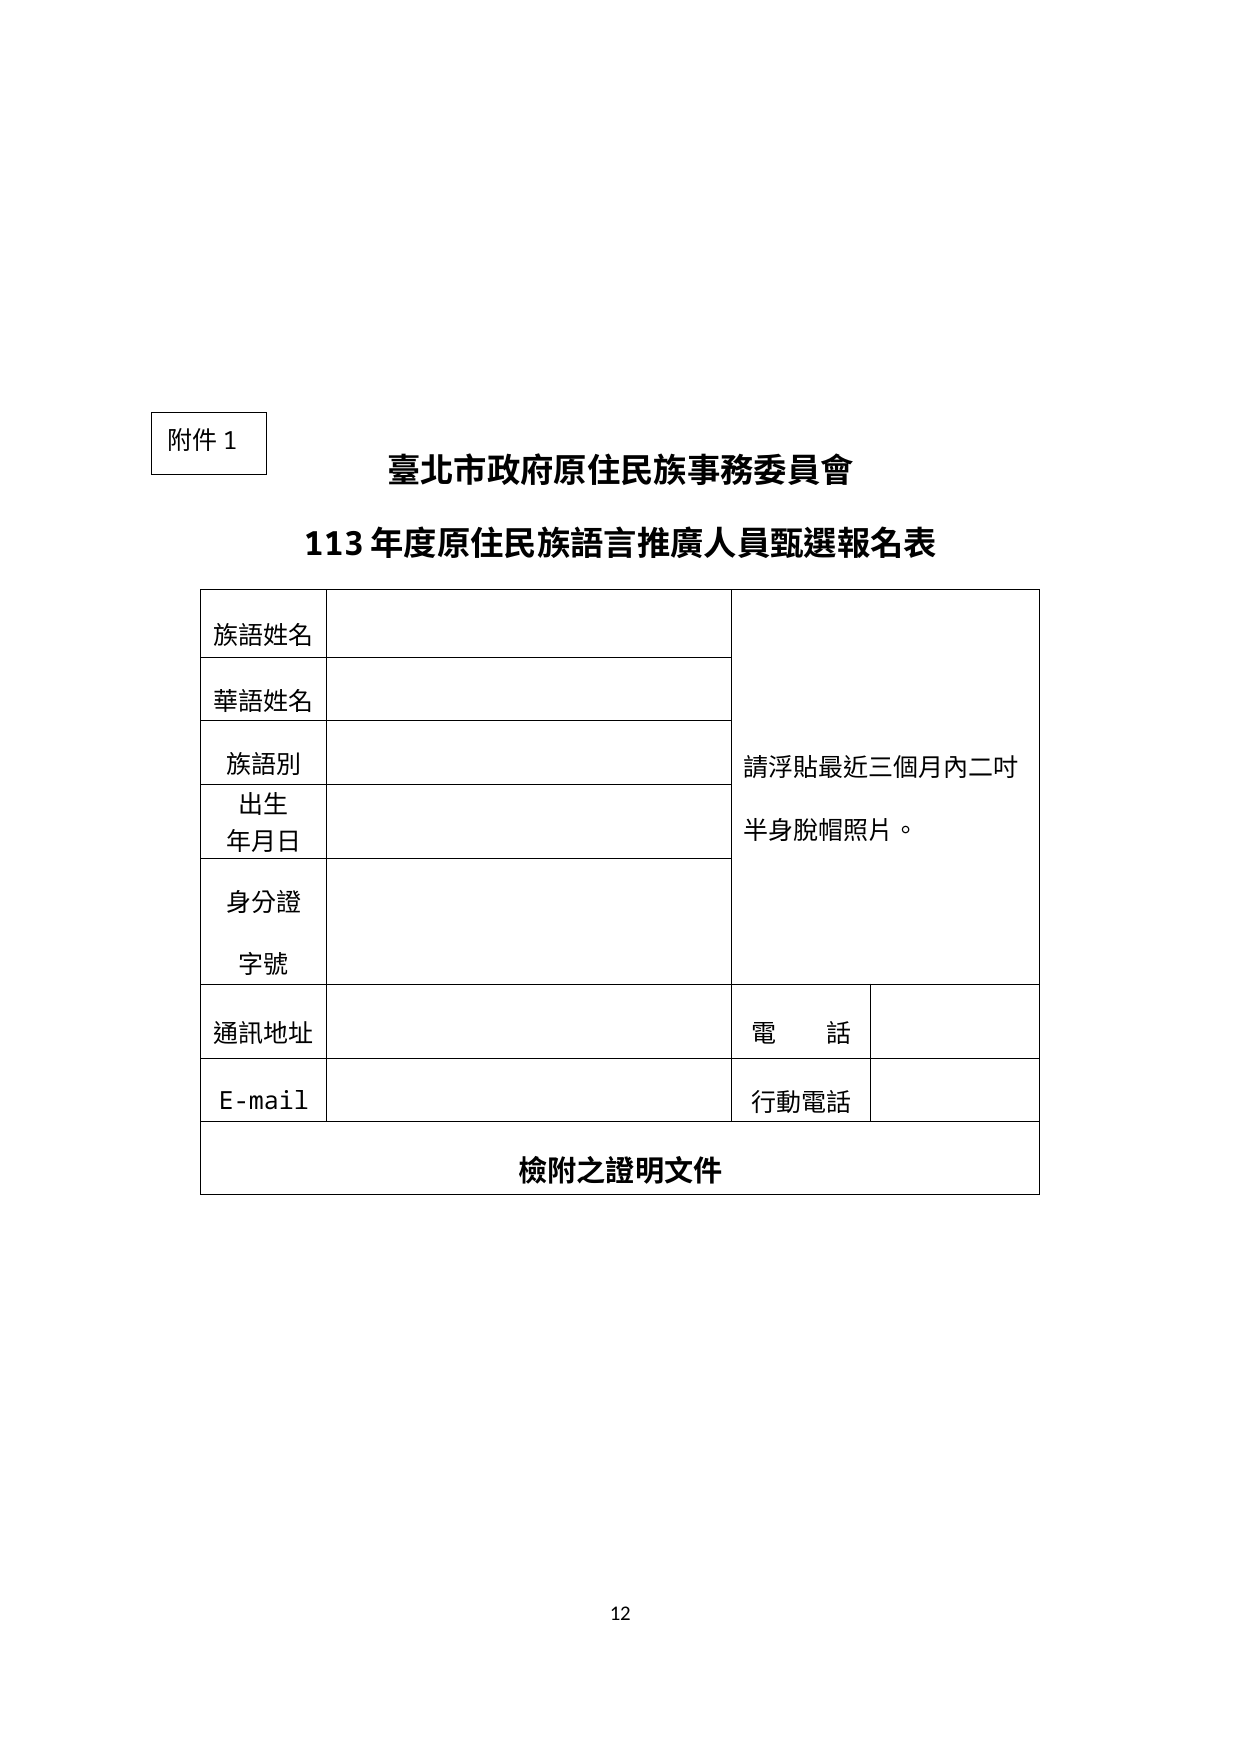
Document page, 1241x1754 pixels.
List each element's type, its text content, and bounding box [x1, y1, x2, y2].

table_cell 身分證 字號 [201, 859, 326, 983]
text 附件1 [167, 421, 251, 457]
table_cell 行動電話 [732, 1059, 870, 1121]
text 113年度原住民族語言推廣人員甄選報名表 [187, 516, 1053, 565]
table_cell 華語姓名 [201, 658, 326, 720]
table_cell [327, 785, 731, 857]
text 臺北市政府原住民族事務委員會 [187, 444, 1053, 492]
table_cell 檢附之證明文件 [201, 1122, 1039, 1194]
table_cell E-mail [201, 1059, 326, 1121]
table_cell [871, 1059, 1039, 1121]
table_cell 出生 年月日 [201, 785, 326, 857]
table_cell [327, 859, 731, 983]
table_header 族語姓名 [201, 590, 326, 657]
table_cell [327, 985, 731, 1057]
table_header [327, 590, 731, 657]
table_header 請浮貼最近三個月內二吋半身脫帽照片。 [732, 590, 1039, 983]
table_cell [327, 1059, 731, 1121]
table_cell 通訊地址 [201, 985, 326, 1057]
table_cell [327, 658, 731, 720]
table_cell [871, 985, 1039, 1057]
table_cell [327, 721, 731, 784]
table_cell 電 話 [732, 985, 870, 1057]
table_cell 族語別 [201, 721, 326, 784]
